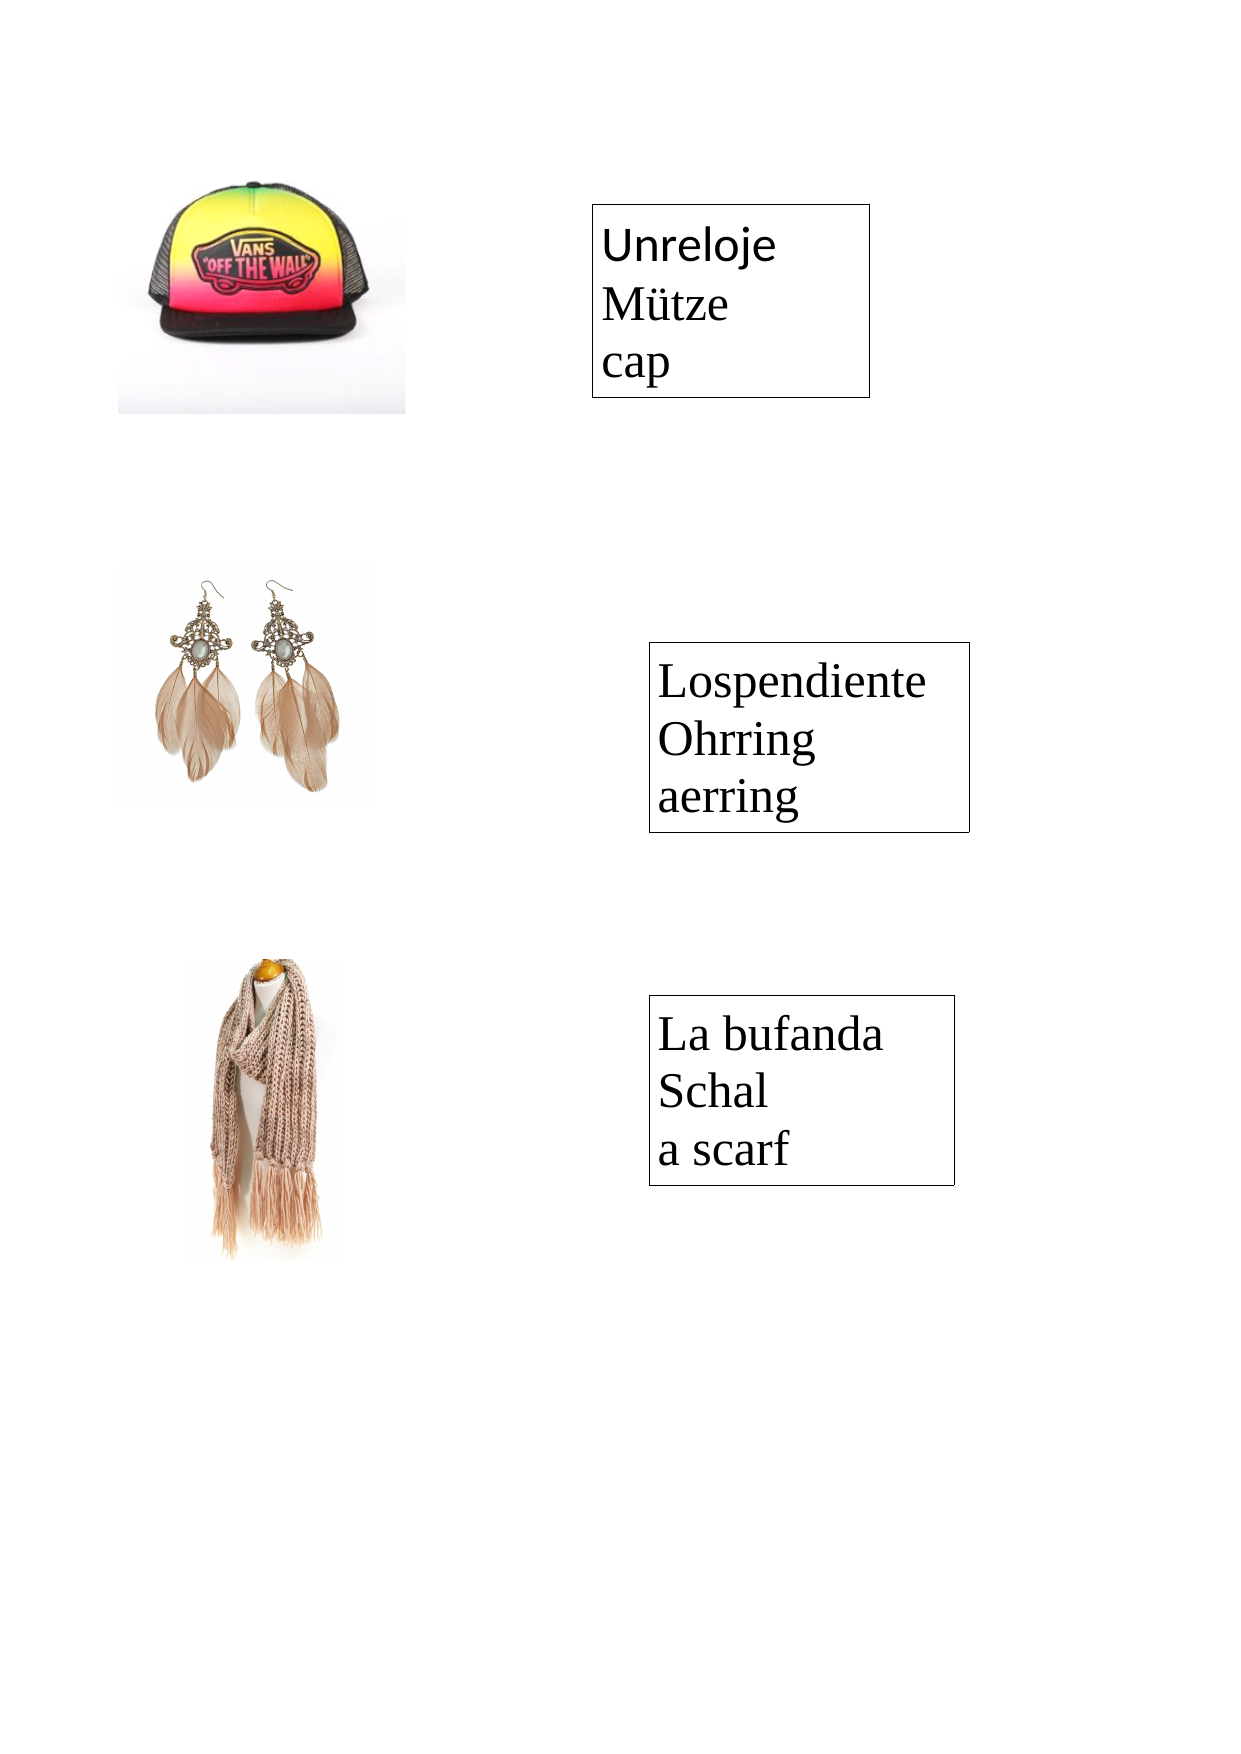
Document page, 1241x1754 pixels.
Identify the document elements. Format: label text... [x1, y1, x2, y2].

text a scarf [657, 1118, 945, 1176]
picture [136, 959, 393, 1260]
text Lospendiente Ohrring [657, 651, 960, 766]
text cap [601, 331, 860, 388]
text Mütze [601, 273, 860, 331]
text Schal [657, 1061, 945, 1118]
text La bufanda [657, 1003, 945, 1061]
text Unreloje [601, 212, 860, 273]
text aerring [657, 766, 960, 823]
